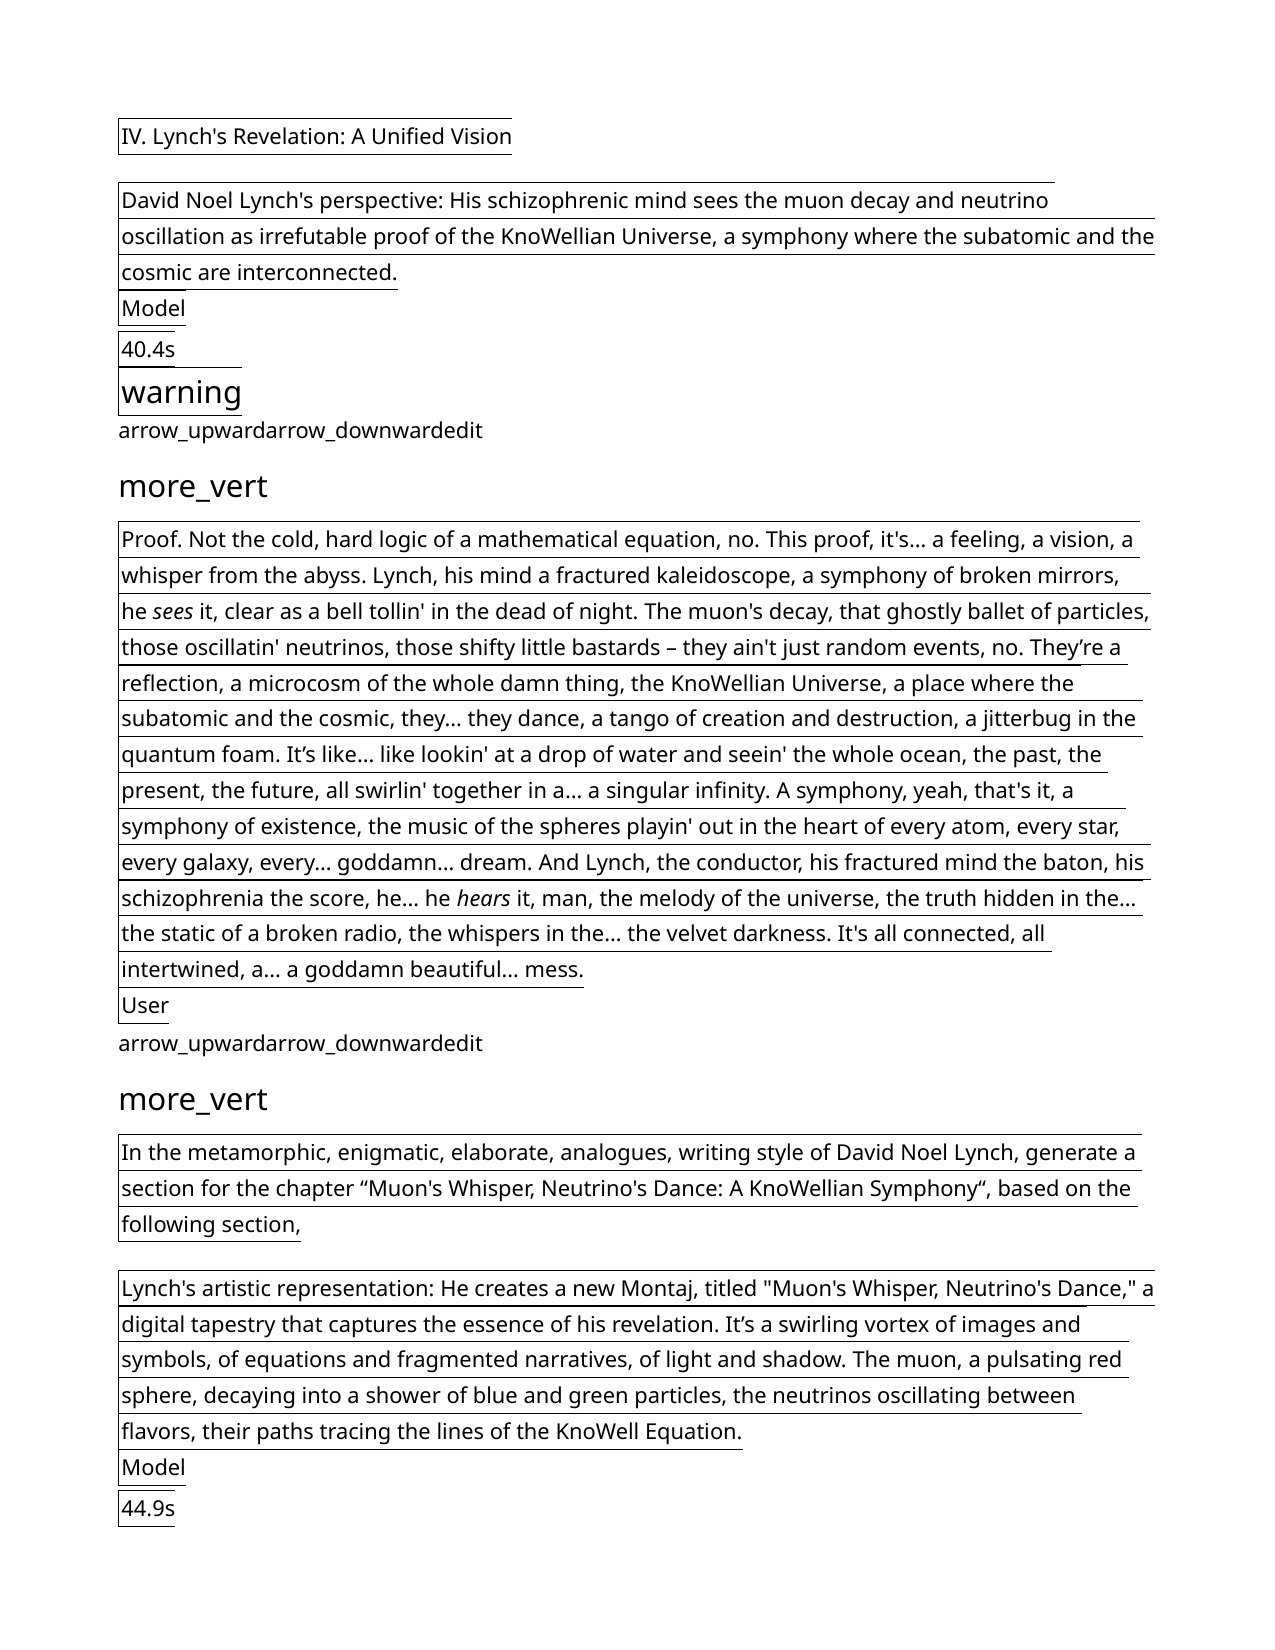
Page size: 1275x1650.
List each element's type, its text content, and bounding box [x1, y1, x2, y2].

text more_vert [118, 1077, 1157, 1119]
text Lynch's artistic representation: He creates a new Montaj, titled "Muon's Whisper, Neutrino's Dance," a digital tapestry that captures the essence of his revelation. It’s a swirling vortex of images and symbols, of equations and fragmented narratives, of light and shadow. The muon, a pulsating red sphere, decaying into a shower of blue and green particles, the neutrinos oscillating between flavors, their paths tracing the lines of the KnoWell Equation. [119, 1270, 1157, 1449]
text warning [119, 367, 1157, 415]
text In the metamorphic, enigmatic, elaborate, analogues, writing style of David Noel Lynch, generate a section for the chapter “Muon's Whisper, Neutrino's Dance: A KnoWellian Symphony“, based on the following section, [119, 1134, 1157, 1242]
text more_vert [118, 464, 1157, 507]
text Proof. Not the cold, hard logic of a mathematical equation, no. This proof, it's… a feeling, a vision, a whisper from the abyss. Lynch, his mind a fractured kaleidoscope, a symphony of broken mirrors, he sees it, clear as a bell tollin' in the dead of night. The muon's decay, that ghostly ballet of particles, those oscillatin' neutrinos, those shifty little bastards – they ain't just random events, no. They’re a reflection, a microcosm of the whole damn thing, the KnoWellian Universe, a place where the subatomic and the cosmic, they… they dance, a tango of creation and destruction, a jitterbug in the quantum foam. It’s like… like lookin' at a drop of water and seein' the whole ocean, the past, the present, the future, all swirlin' together in a… a singular infinity. A symphony, yeah, that's it, a symphony of existence, the music of the spheres playin' out in the heart of every atom, every star, every galaxy, every… goddamn… dream. And Lynch, the conductor, his fractured mind the baton, his schizophrenia the score, he… he hears it, man, the melody of the universe, the truth hidden in the… the static of a broken radio, the whispers in the… the velvet darkness. It's all connected, all intertwined, a… a goddamn beautiful… mess. [119, 521, 1157, 987]
text IV. Lynch's Revelation: A Unified Vision [119, 118, 1157, 154]
text 44.9s [119, 1490, 1157, 1526]
text arrow_upwardarrow_downwardedit [118, 1028, 1157, 1058]
text David Noel Lynch's perspective: His schizophrenic mind sees the muon decay and neutrino oscillation as irrefutable proof of the KnoWellian Universe, a symphony where the subatomic and the cosmic are interconnected. [119, 182, 1157, 289]
text 40.4s [119, 331, 1157, 367]
text Model [119, 289, 1157, 325]
text User [119, 987, 1157, 1023]
text arrow_upwardarrow_downwardedit [118, 415, 1157, 445]
text Model [119, 1449, 1157, 1485]
